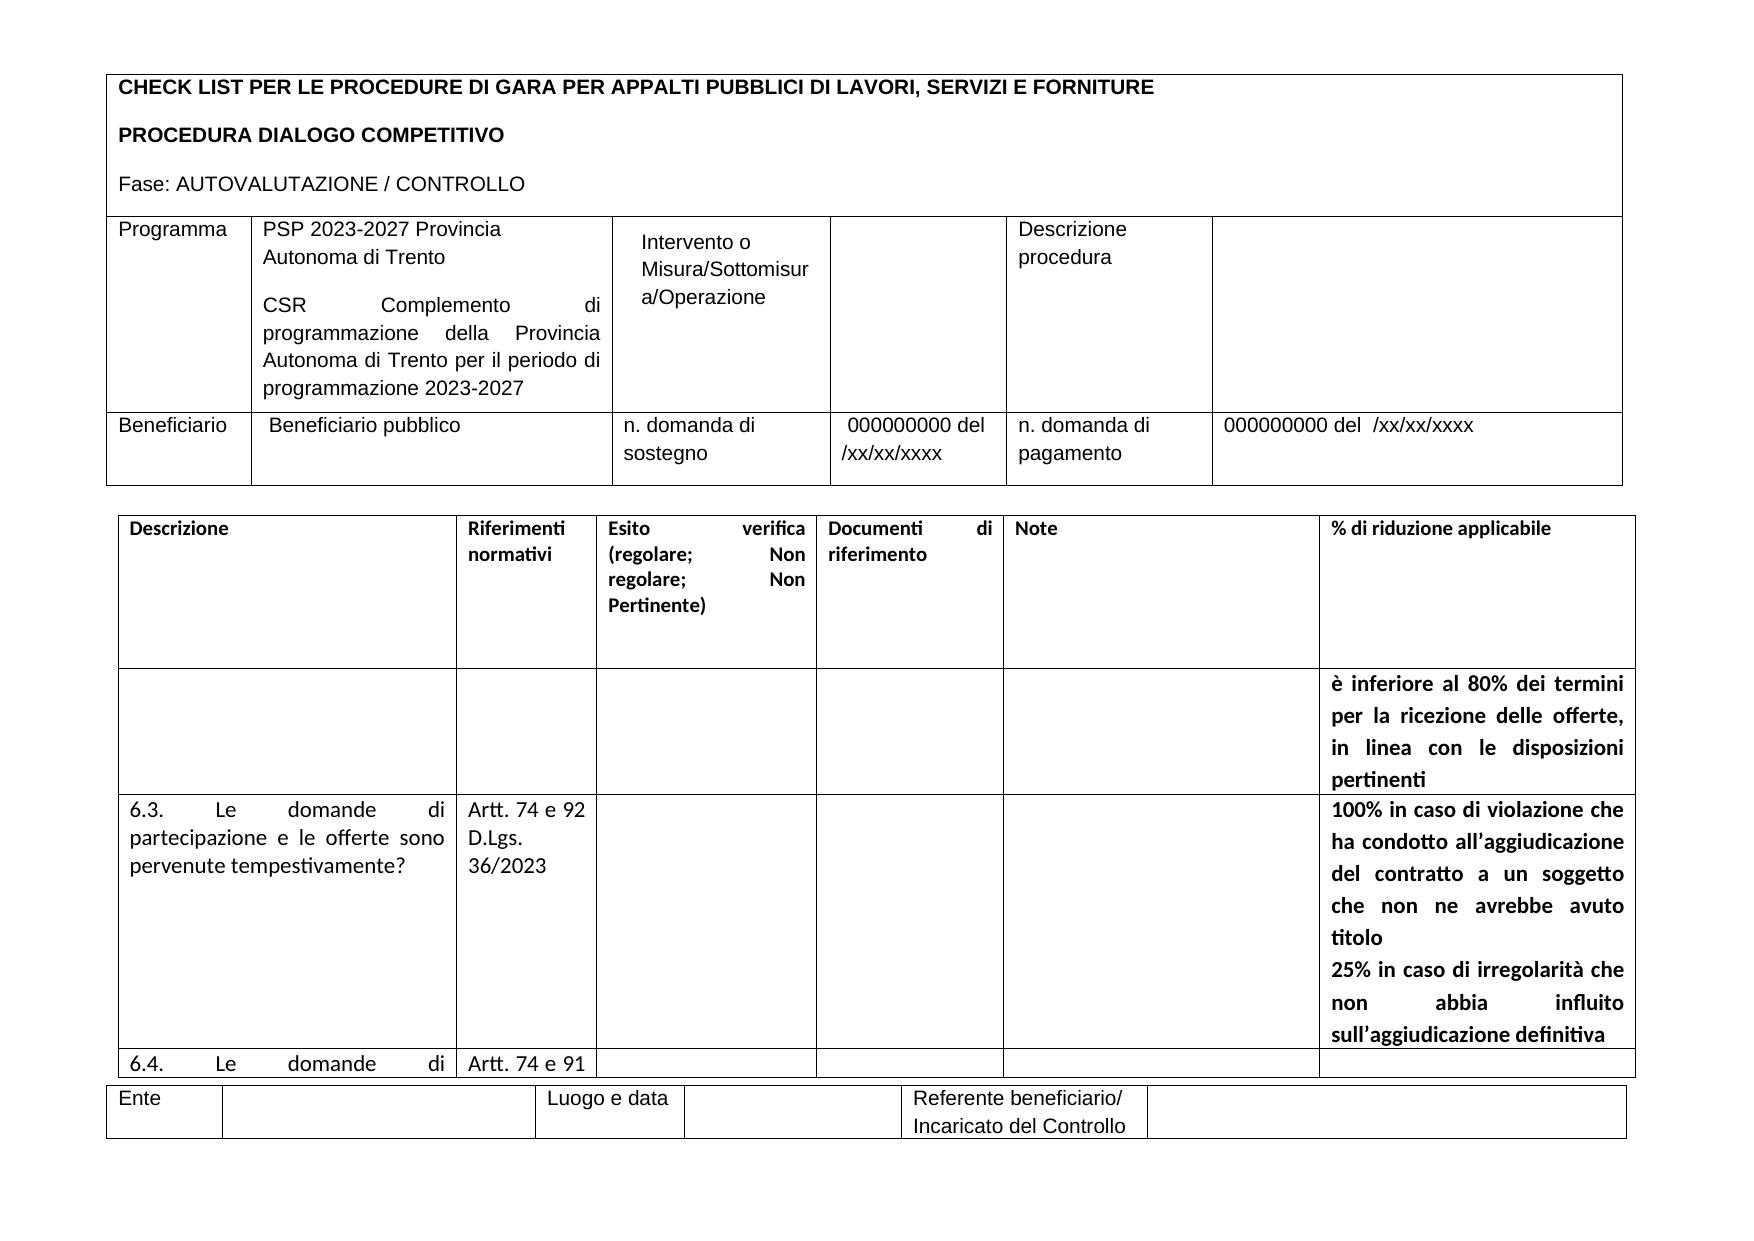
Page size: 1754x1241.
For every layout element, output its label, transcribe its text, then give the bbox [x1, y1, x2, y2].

table_cell [1004, 795, 1319, 1048]
table_cell [597, 795, 816, 1048]
table_cell [817, 1049, 1003, 1077]
table_header Documenti di riferimento [817, 516, 1003, 668]
table_cell [597, 1049, 816, 1077]
table_cell Artt. 74 e 92 D.Lgs. 36/2023 [457, 795, 596, 1048]
table_cell 6.4. Le domande di [119, 1049, 456, 1077]
table_header Note [1004, 516, 1319, 668]
table_cell [119, 669, 456, 794]
table_cell [1004, 1049, 1319, 1077]
table_cell [1004, 669, 1319, 794]
table_cell 6.3. Le domande di partecipazione e le offerte sono pervenute tempestivamente? [119, 795, 456, 1048]
table_cell Artt. 74 e 91 [457, 1049, 596, 1077]
table_header Riferimenti normativi [457, 516, 596, 668]
table_header % di riduzione applicabile [1320, 516, 1635, 668]
table_header Descrizione [119, 516, 456, 668]
table_header Esito verifica (regolare; Non regolare; Non Pertinente) [597, 516, 816, 668]
table_cell 100% in caso di violazione che ha condotto all’aggiudicazione del contratto a un soggetto che non ne avrebbe avuto titolo 25% in caso di irregolarità che non abbia influito sull’aggiudicazione definitiva [1320, 795, 1635, 1048]
table_cell [457, 669, 596, 794]
table_cell [817, 795, 1003, 1048]
table_cell [1320, 1049, 1635, 1077]
table_cell [597, 669, 816, 794]
table_cell è inferiore al 80% dei termini per la ricezione delle offerte, in linea con le disposizioni pertinenti [1320, 669, 1635, 794]
table_cell [817, 669, 1003, 794]
